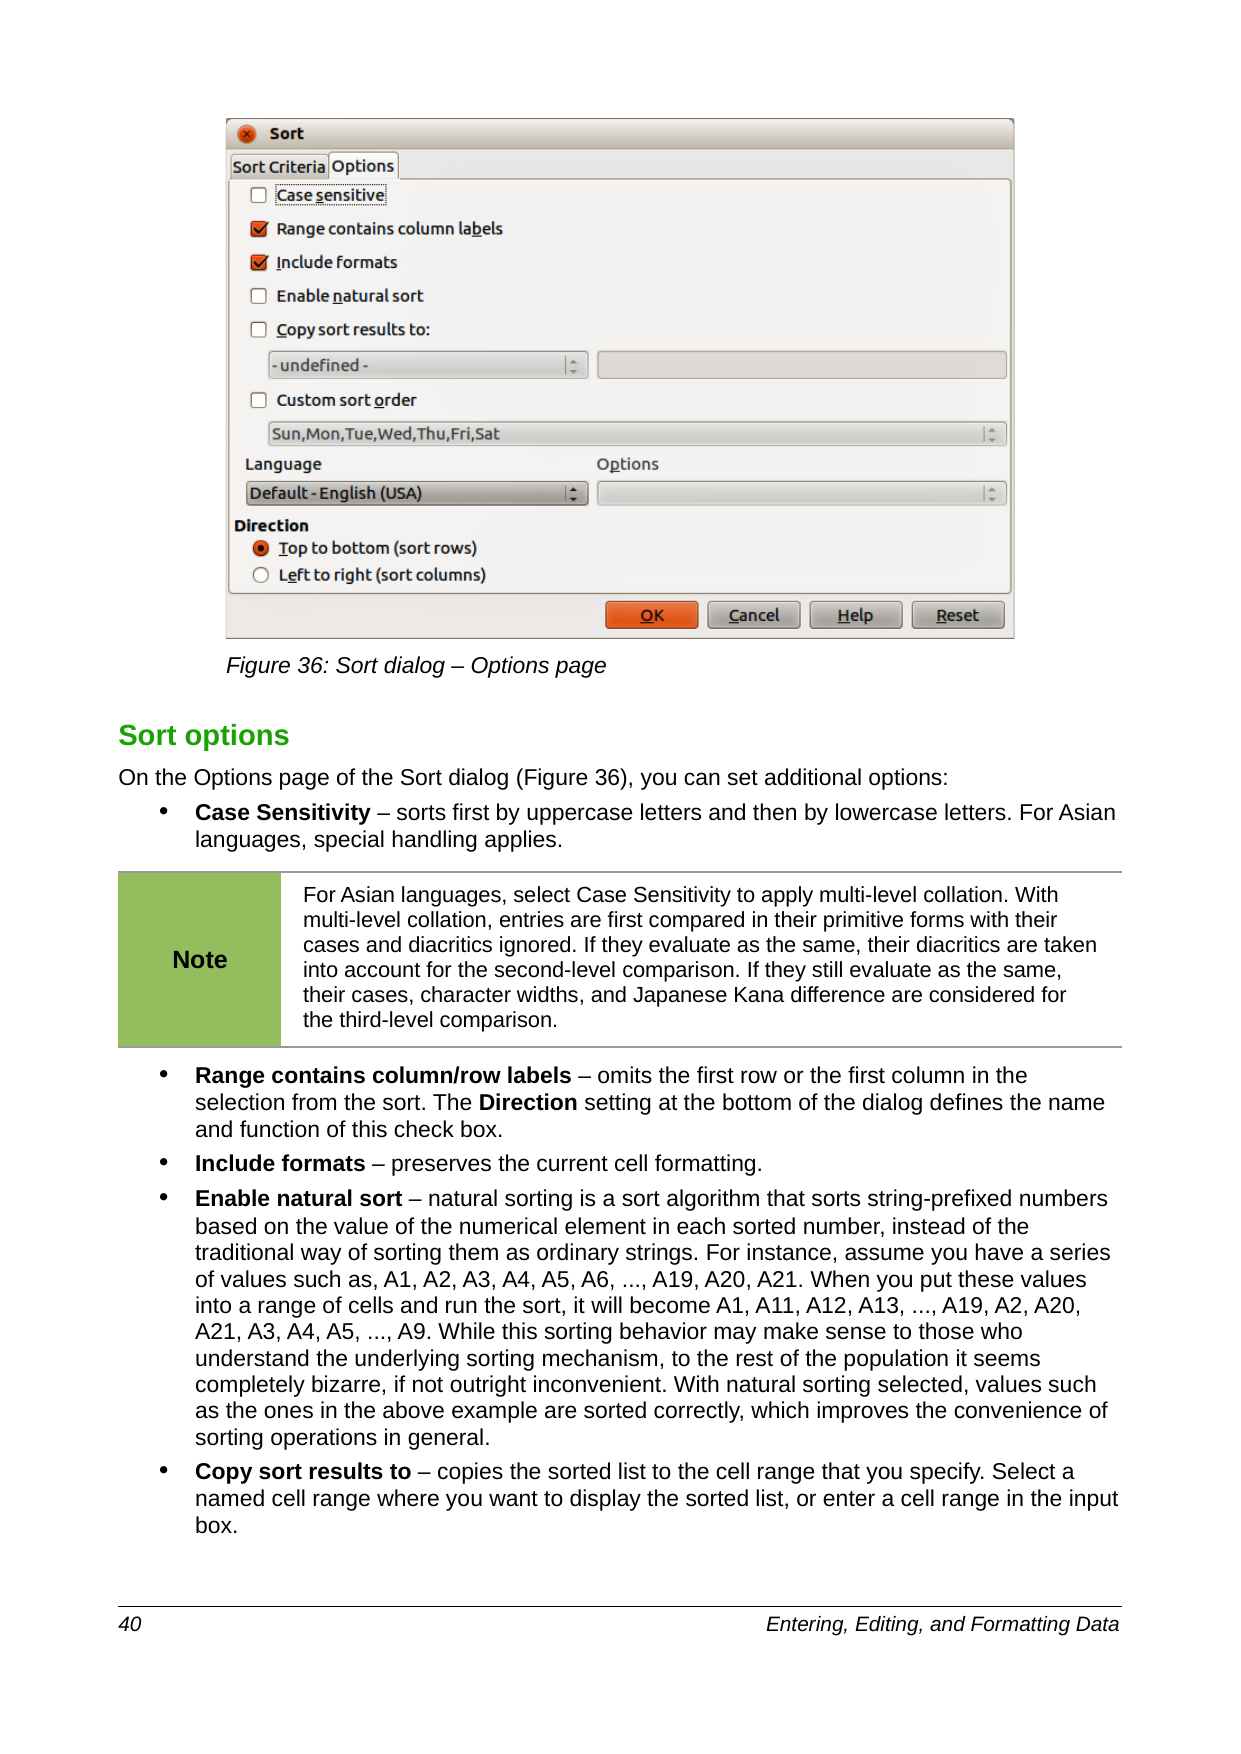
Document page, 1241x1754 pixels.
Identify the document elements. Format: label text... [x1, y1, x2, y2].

subtitle Sort options [118, 718, 1122, 751]
list Include formats – preserves the current cell formatting. [156, 1148, 1122, 1177]
list Copy sort results to – copies the sorted list to the cell range that you specify. Select a named cell range where you want to display the sorted list, or enter a cell range in the input box. [156, 1456, 1122, 1538]
list Enable natural sort – natural sorting is a sort algorithm that sorts string-prefixed numbers based on the value of the numerical element in each sorted number, instead of the traditional way of sorting them as ordinary strings. For instance, assume you have a series of values such as, A1, A2, A3, A4, A5, A6, ..., A19, A20, A21. When you put these values into a range of cells and run the sort, it will become A1, A11, A12, A13, ..., A19, A2, A20, A21, A3, A4, A5, ..., A9. While this sorting behavior may make sense to those who understand the underlying sorting mechanism, to the rest of the population it seems completely bizarre, if not outright inconvenient. With natural sorting selected, values such as the ones in the above example are sorted correctly, which improves the convenience of sorting operations in general. [156, 1184, 1122, 1450]
table_header For Asian languages, select Case Sensitivity to apply multi-level collation. With multi-level collation, entries are first compared in their primitive forms with their cases and diacritics ignored. If they evaluate as the same, their diacritics are taken into account for the second-level comparison. If they still evaluate as the same, their cases, character widths, and Japanese Kana difference are considered for the third-level comparison. [281, 873, 1122, 1046]
list On the Options page of the Sort dialog (Figure 36), you can set additional options: [118, 764, 1122, 790]
table_header Note [118, 873, 281, 1046]
text Figure 36: Sort dialog – Options page [226, 652, 1014, 678]
picture [225, 118, 1015, 639]
list Case Sensitivity – sorts first by uppercase letters and then by lowercase letters. For Asian languages, special handling applies. [156, 797, 1122, 852]
list Range contains column/row labels – omits the first row or the first column in the selection from the sort. The Direction setting at the bottom of the dialog defines the name and function of this check box. [156, 1060, 1122, 1142]
